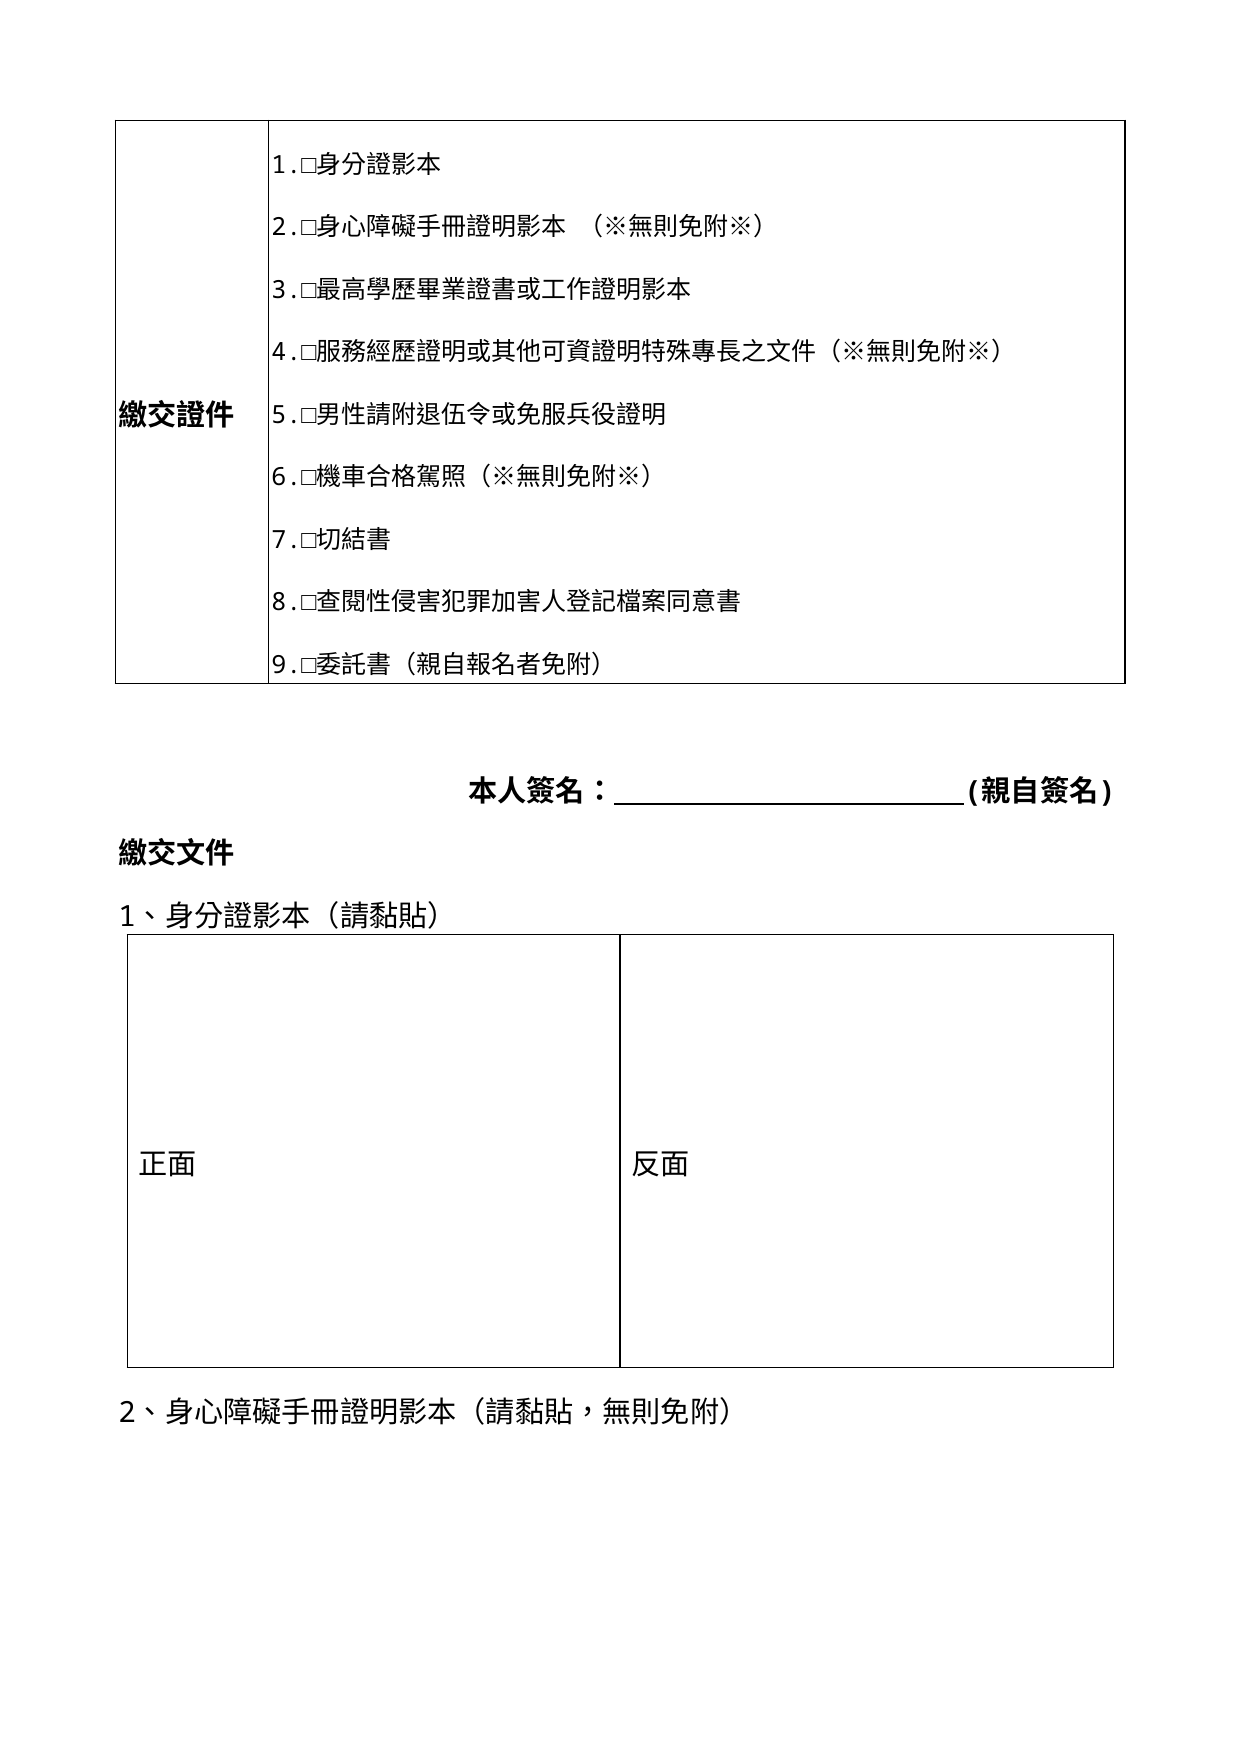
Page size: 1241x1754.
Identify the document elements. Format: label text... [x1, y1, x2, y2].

table_cell 繳交證件 [116, 121, 268, 683]
text 2、身心障礙手冊證明影本（請黏貼，無則免附） [118, 1368, 1122, 1430]
text 本人簽名： (親自簽名) [418, 747, 1131, 809]
text 繳交文件 [118, 809, 1122, 872]
table_header 反面 [621, 935, 1113, 1367]
text 1、身分證影本（請黏貼） [118, 872, 1122, 934]
table_header 正面 [128, 935, 619, 1367]
table_cell 1.□身分證影本 2.□身心障礙手冊證明影本 （※無則免附※） 3.□最高學歷畢業證書或工作證明影本 4.□服務經歷證明或其他可資證明特殊專長之文件（※無則免附※） 5.□男性請附退伍令或免服兵役證明 6.□機車合格駕照（※無則免附※） 7.□切結書 8.□查閱性侵害犯罪加害人登記檔案同意書 9.□委託書（親自報名者免附） [269, 121, 1124, 683]
